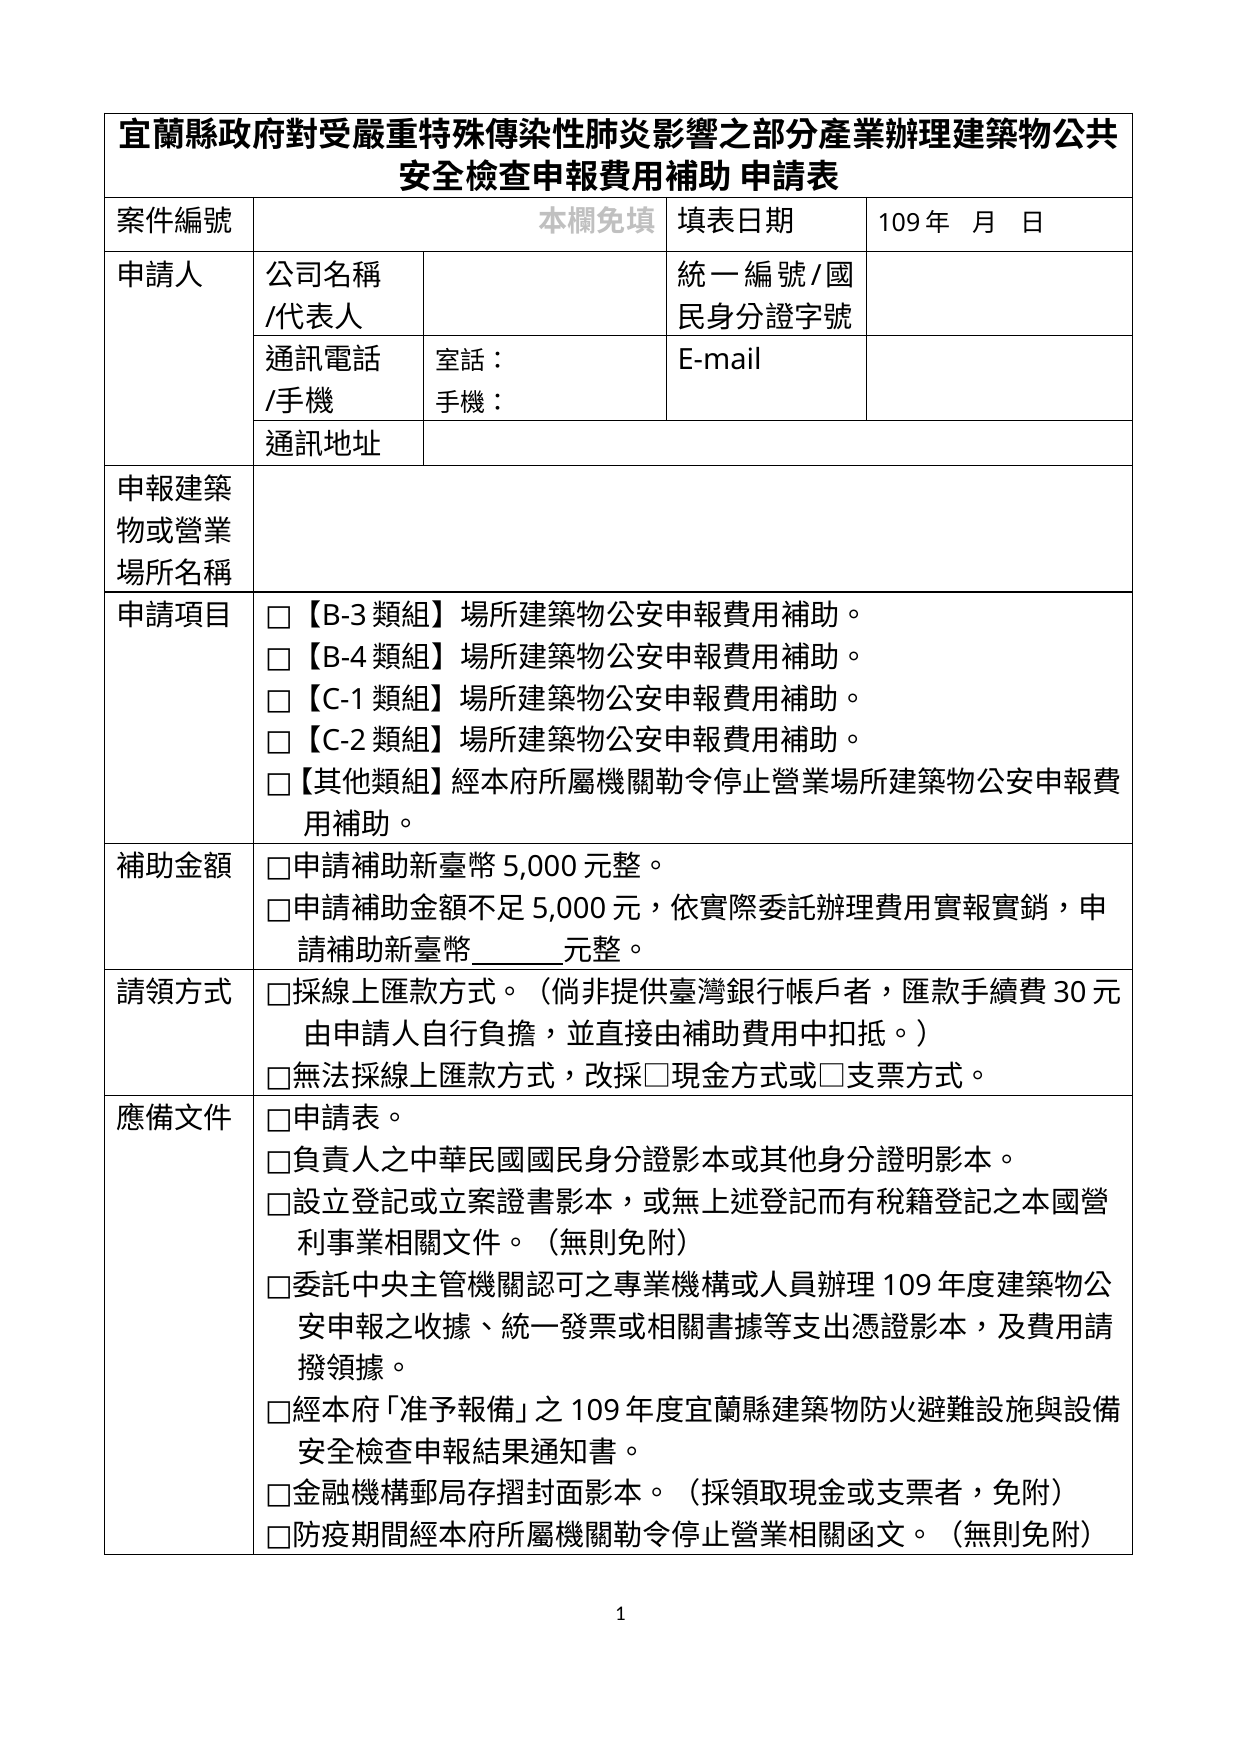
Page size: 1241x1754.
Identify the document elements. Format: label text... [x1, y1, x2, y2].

table_cell 通訊地址 [254, 421, 423, 465]
table_cell □採線上匯款方式。（倘非提供臺灣銀行帳戶者，匯款手續費30元由申請人自行負擔，並直接由補助費用中扣抵。） □無法採線上匯款方式，改採□現金方式或□支票方式。 [254, 970, 1132, 1094]
table_cell 應備文件 [105, 1096, 253, 1554]
table_cell □申請表。 □負責人之中華民國國民身分證影本或其他身分證明影本。 □設立登記或立案證書影本，或無上述登記而有稅籍登記之本國營利事業相關文件。（無則免附） □委託中央主管機關認可之專業機構或人員辦理109年度建築物公安申報之收據、統一發票或相關書據等支出憑證影本，及費用請撥領據。 □經本府「准予報備」之109年度宜蘭縣建築物防火避難設施與設備安全檢查申報結果通知書。 □金融機構郵局存摺封面影本。（採領取現金或支票者，免附） □防疫期間經本府所屬機關勒令停止營業相關函文。（無則免附） [254, 1096, 1132, 1554]
table_cell 本欄免填 [254, 198, 666, 251]
table_cell [867, 252, 1132, 335]
table_header 宜蘭縣政府對受嚴重特殊傳染性肺炎影響之部分產業辦理建築物公共安全檢查申報費用補助 申請表 [105, 114, 1132, 197]
table_cell [254, 466, 1132, 591]
table_cell 公司名稱 /代表人 [254, 252, 423, 335]
table_cell □【B-3類組】場所建築物公安申報費用補助。 □【B-4類組】場所建築物公安申報費用補助。 □【C-1類組】場所建築物公安申報費用補助。 □【C-2類組】場所建築物公安申報費用補助。 □【其他類組】經本府所屬機關勒令停止營業場所建築物公安申報費用補助。 [254, 593, 1132, 842]
table_cell [424, 252, 666, 335]
table_cell 室話： 手機： [424, 336, 666, 420]
table_cell 109年 月 日 [867, 198, 1132, 251]
table_cell 請領方式 [105, 970, 253, 1094]
table_cell E-mail [667, 336, 866, 420]
table_cell 補助金額 [105, 844, 253, 968]
table_cell 申請項目 [105, 593, 253, 842]
table_cell 通訊電話 /手機 [254, 336, 423, 420]
table_cell □申請補助新臺幣5,000元整。 □申請補助金額不足5,000元，依實際委託辦理費用實報實銷，申請補助新臺幣 元整。 [254, 844, 1132, 968]
table_cell [867, 336, 1132, 420]
table_cell 案件編號 [105, 198, 253, 251]
table_cell [424, 421, 1132, 465]
table_cell 申報建築物或營業場所名稱 [105, 466, 253, 591]
table_cell 填表日期 [667, 198, 866, 251]
table_cell 統一編號/國民身分證字號 [667, 252, 866, 335]
table_cell 申請人 [105, 252, 253, 465]
